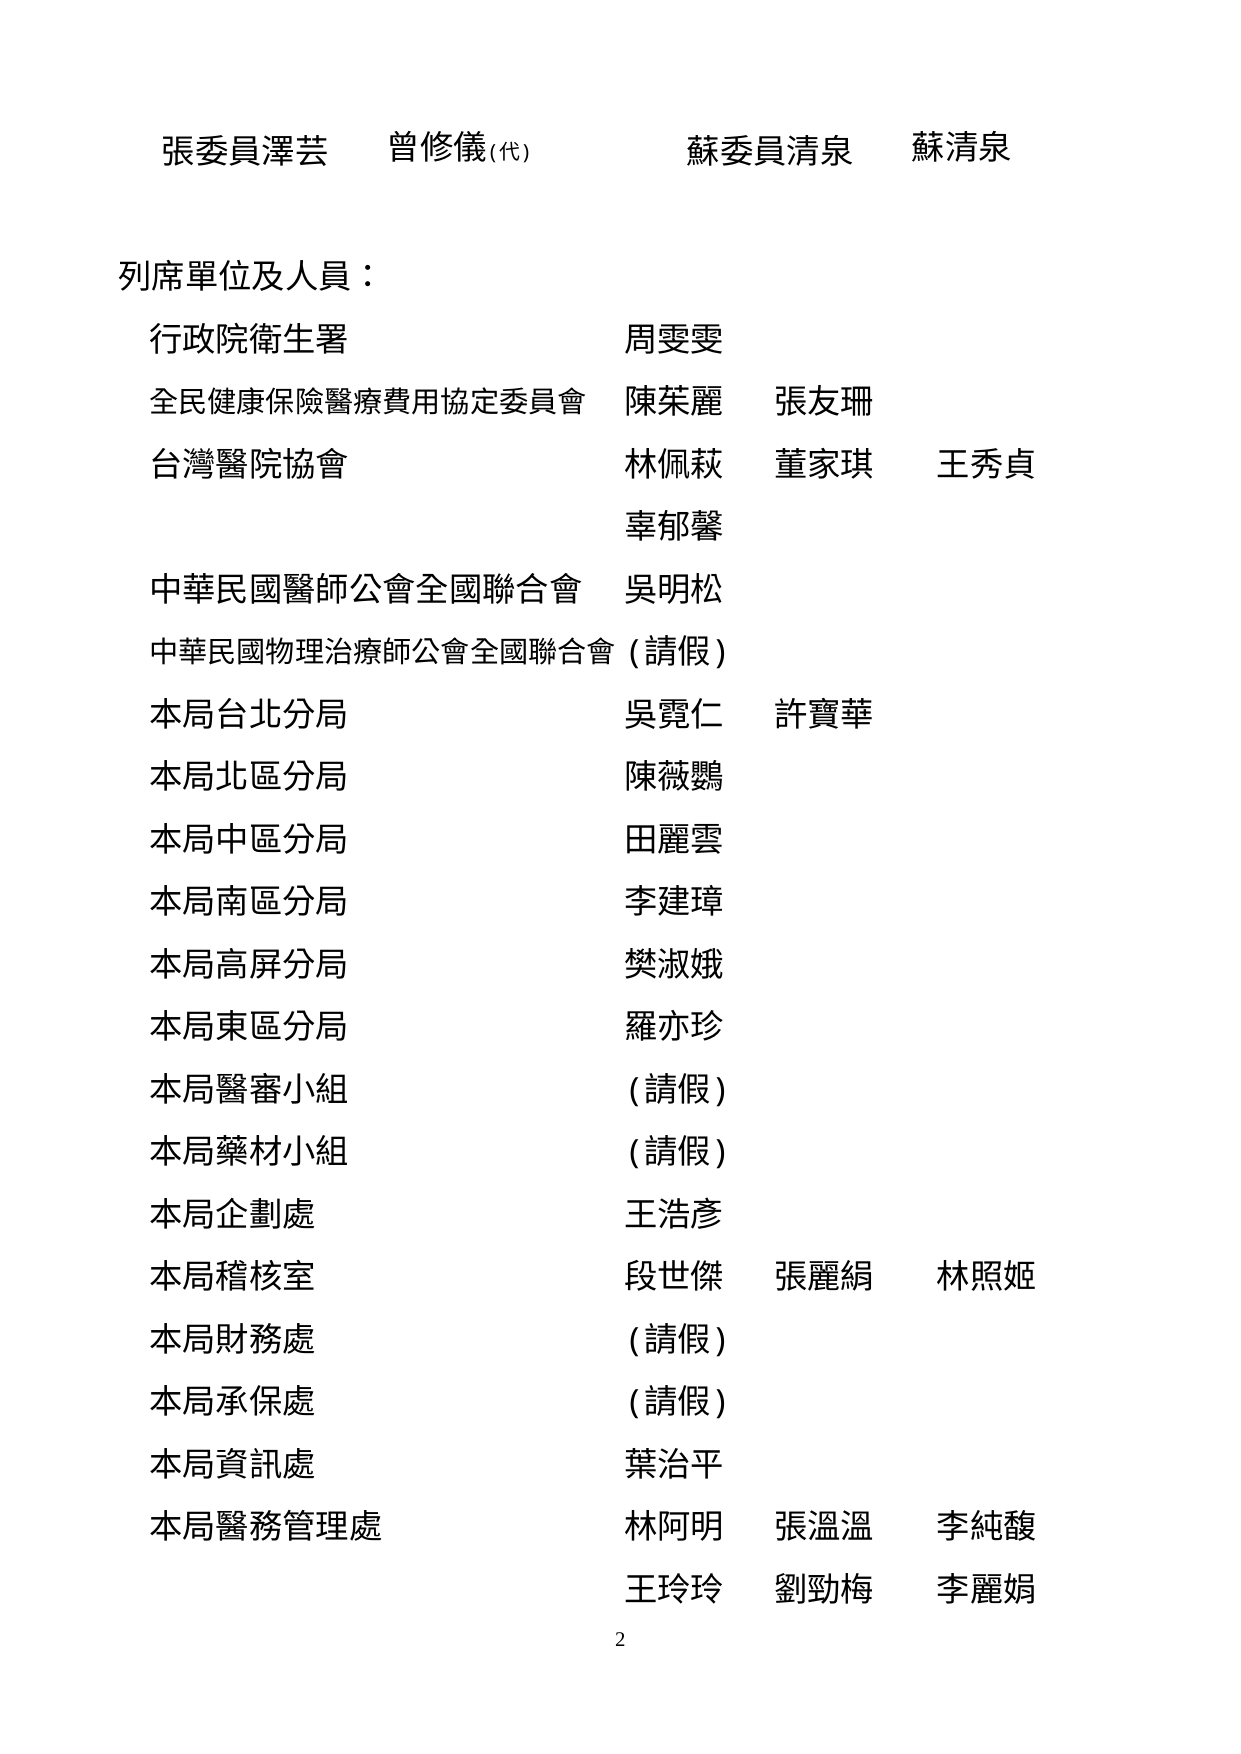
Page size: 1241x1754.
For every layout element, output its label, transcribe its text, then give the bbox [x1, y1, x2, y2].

table_cell 樊淑娥 [621, 920, 771, 983]
table_cell 王玲玲 [621, 1545, 771, 1608]
table_cell 本局醫審小組 [146, 1045, 621, 1108]
table_cell 本局台北分局 [146, 670, 621, 733]
table_cell 張麗絹 [771, 1233, 933, 1295]
table_cell 本局企劃處 [146, 1170, 621, 1233]
table_cell [934, 483, 1083, 545]
table_cell 蘇委員清泉 [684, 108, 908, 170]
table_cell 本局財務處 [146, 1295, 621, 1358]
table_cell [771, 483, 933, 545]
table_cell 中華民國醫師公會全國聯合會 [146, 545, 621, 608]
table_cell 張溫溫 [771, 1483, 933, 1545]
table_cell 本局東區分局 [146, 983, 621, 1045]
table_cell [934, 358, 1083, 420]
table_cell (請假) [621, 608, 771, 670]
table_header 行政院衛生署 [146, 295, 621, 358]
table_cell 曾修儀(代) [384, 108, 683, 170]
table_cell [771, 920, 933, 983]
table_cell [771, 1358, 933, 1420]
table_cell 羅亦珍 [621, 983, 771, 1045]
table_cell (請假) [621, 1358, 771, 1420]
table_cell 全民健康保險醫療費用協定委員會 [146, 358, 621, 420]
table_cell 李麗娟 [934, 1545, 1083, 1608]
table_cell (請假) [621, 1295, 771, 1358]
table_cell 葉治平 [621, 1420, 771, 1483]
table_cell 本局高屏分局 [146, 920, 621, 983]
table_cell 本局稽核室 [146, 1233, 621, 1295]
table_cell [934, 983, 1083, 1045]
table_cell [934, 733, 1083, 795]
table_header 周雯雯 [621, 295, 771, 358]
table_cell 張友珊 [771, 358, 933, 420]
table_cell [934, 1170, 1083, 1233]
table_cell [771, 733, 933, 795]
table_cell 本局資訊處 [146, 1420, 621, 1483]
table_cell 董家琪 [771, 420, 933, 483]
table_cell [934, 1108, 1083, 1170]
table_cell 中華民國物理治療師公會全國聯合會 [146, 608, 621, 670]
table_cell [146, 1545, 621, 1608]
table_header [934, 295, 1083, 358]
table_cell [934, 545, 1083, 608]
table_cell [934, 1420, 1083, 1483]
table_cell 田麗雲 [621, 795, 771, 858]
table_cell 本局承保處 [146, 1358, 621, 1420]
table_cell [771, 1045, 933, 1108]
table_cell 李純馥 [934, 1483, 1083, 1545]
table_cell [934, 920, 1083, 983]
table_cell 李建璋 [621, 858, 771, 920]
table_cell [934, 795, 1083, 858]
table_cell (請假) [621, 1045, 771, 1108]
table_cell 張委員澤芸 [159, 108, 383, 170]
table_cell [934, 1295, 1083, 1358]
table_header [771, 295, 933, 358]
table_cell [771, 1170, 933, 1233]
table_cell [934, 1358, 1083, 1420]
table_cell 劉勁梅 [771, 1545, 933, 1608]
table_cell [771, 1420, 933, 1483]
table_cell 許寶華 [771, 670, 933, 733]
table_cell 本局北區分局 [146, 733, 621, 795]
table_cell 台灣醫院協會 [146, 420, 621, 483]
table_cell 陳茱麗 [621, 358, 771, 420]
table_cell 本局藥材小組 [146, 1108, 621, 1170]
table_cell [771, 608, 933, 670]
table_cell 王浩彥 [621, 1170, 771, 1233]
table_cell (請假) [621, 1108, 771, 1170]
table_cell 林佩萩 [621, 420, 771, 483]
table_cell [771, 983, 933, 1045]
table_cell [771, 1108, 933, 1170]
table_cell 王秀貞 [934, 420, 1083, 483]
table_cell [771, 545, 933, 608]
table_cell [934, 608, 1083, 670]
table_cell [934, 670, 1083, 733]
table_cell [934, 1045, 1083, 1108]
table_cell 吳霓仁 [621, 670, 771, 733]
table_cell 本局中區分局 [146, 795, 621, 858]
table_cell [771, 1295, 933, 1358]
table_cell 段世傑 [621, 1233, 771, 1295]
table_cell 林阿明 [621, 1483, 771, 1545]
table_cell [934, 858, 1083, 920]
table_cell 本局南區分局 [146, 858, 621, 920]
table_cell 蘇清泉 [909, 108, 1108, 170]
table_cell 陳薇鸚 [621, 733, 771, 795]
text 列席單位及人員： [118, 233, 1122, 295]
table_cell 辜郁馨 [621, 483, 771, 545]
table_cell [146, 483, 621, 545]
table_cell 本局醫務管理處 [146, 1483, 621, 1545]
table_cell [771, 795, 933, 858]
table_cell 林照姬 [934, 1233, 1083, 1295]
table_cell 吳明松 [621, 545, 771, 608]
table_cell [771, 858, 933, 920]
